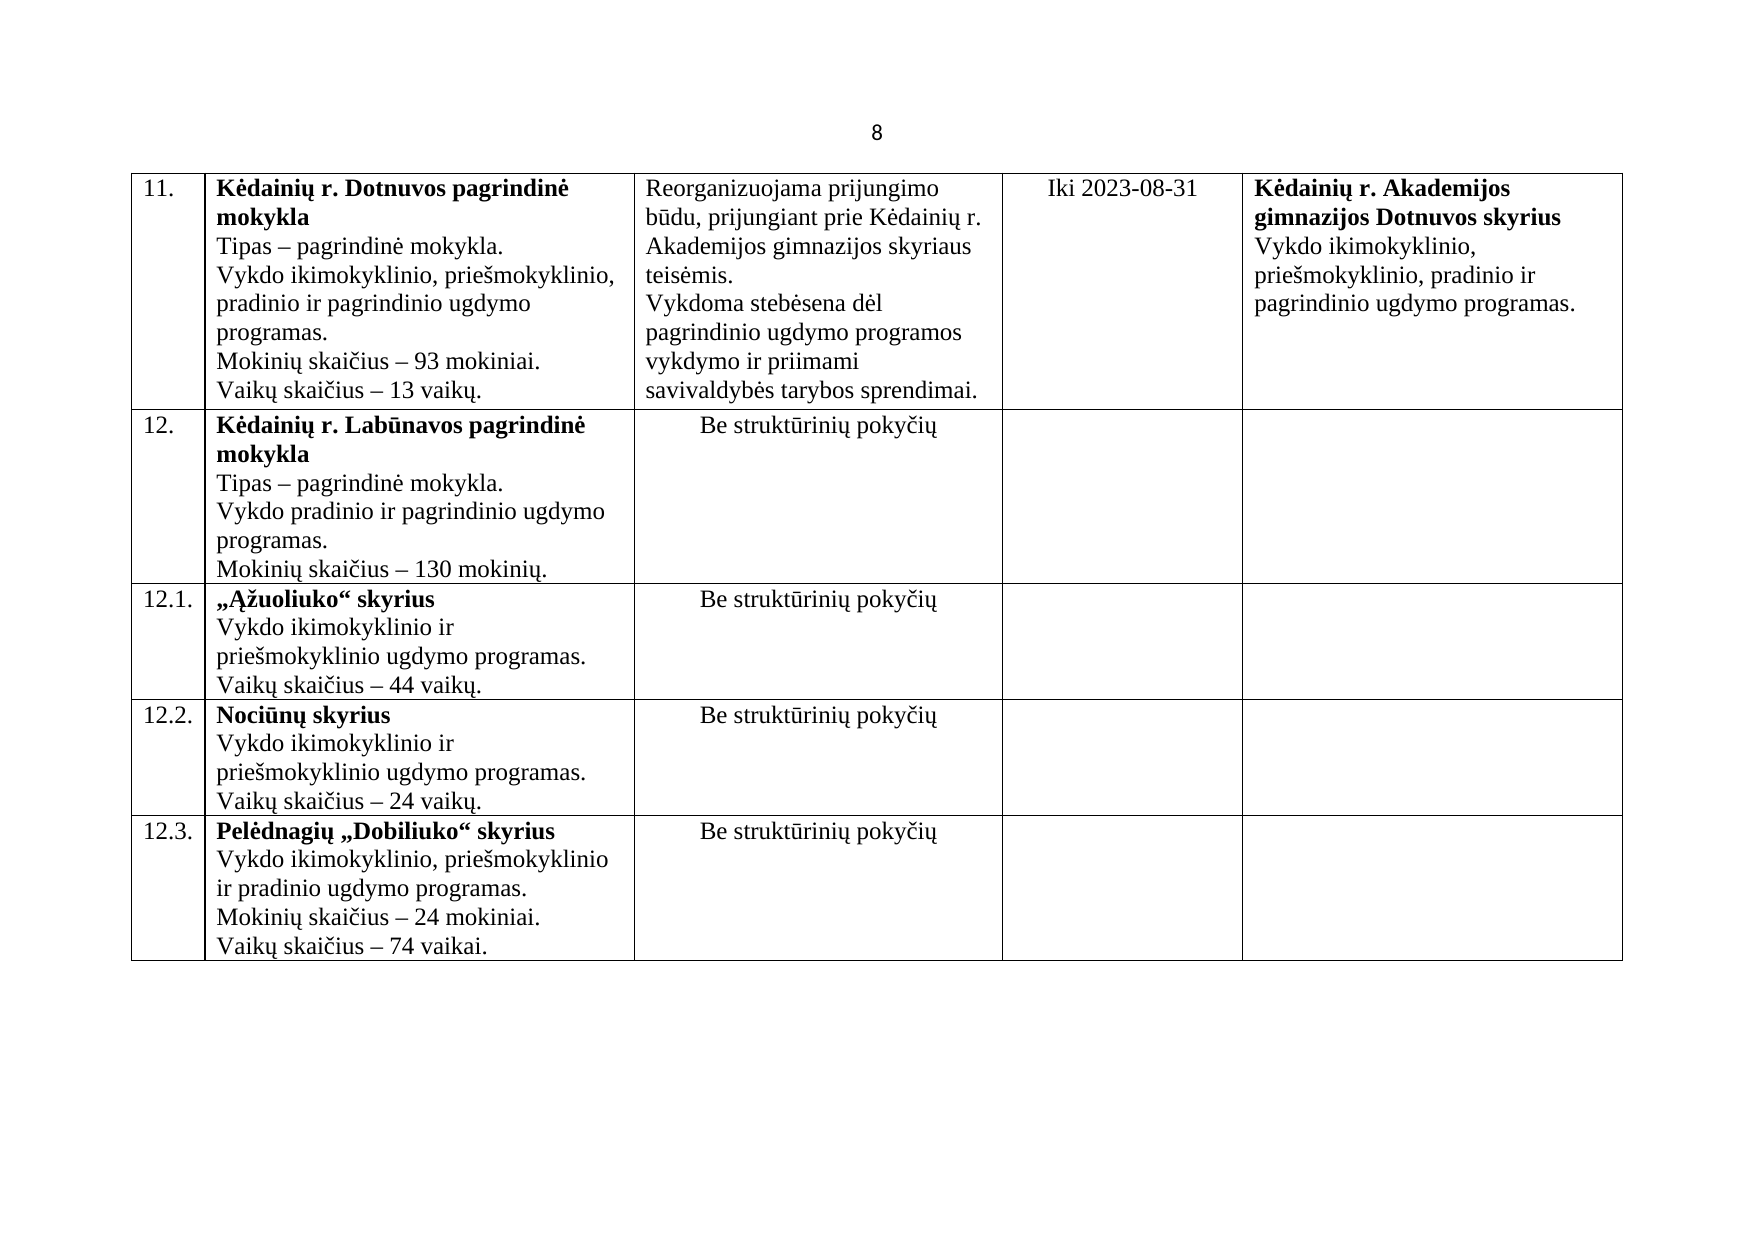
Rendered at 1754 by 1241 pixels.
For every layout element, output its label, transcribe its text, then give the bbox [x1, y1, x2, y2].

table_cell Reorganizuojama prijungimo būdu, prijungiant prie Kėdainių r. Akademijos gimnazijos skyriaus teisėmis. Vykdoma stebėsena dėl pagrindinio ugdymo programos vykdymo ir priimami savivaldybės tarybos sprendimai. [635, 174, 1002, 409]
table_cell 11. [132, 174, 204, 409]
table_cell [1003, 700, 1242, 815]
table_cell [1003, 410, 1242, 583]
table_cell „Ąžuoliuko“ skyrius Vykdo ikimokyklinio ir priešmokyklinio ugdymo programas. Vaikų skaičius – 44 vaikų. [206, 584, 634, 699]
table_cell [1003, 584, 1242, 699]
table_cell Be struktūrinių pokyčių [635, 700, 1002, 815]
table_cell Be struktūrinių pokyčių [635, 816, 1002, 959]
table_cell Nociūnų skyrius Vykdo ikimokyklinio ir priešmokyklinio ugdymo programas. Vaikų skaičius – 24 vaikų. [206, 700, 634, 815]
table_cell [1243, 700, 1622, 815]
table_cell Be struktūrinių pokyčių [635, 584, 1002, 699]
table_cell 12. [132, 410, 204, 583]
table_cell Iki 2023-08-31 [1003, 174, 1242, 409]
table_cell Kėdainių r. Akademijos gimnazijos Dotnuvos skyrius Vykdo ikimokyklinio, priešmokyklinio, pradinio ir pagrindinio ugdymo programas. [1243, 174, 1622, 409]
table_cell Kėdainių r. Labūnavos pagrindinė mokykla Tipas – pagrindinė mokykla. Vykdo pradinio ir pagrindinio ugdymo programas. Mokinių skaičius – 130 mokinių. [206, 410, 634, 583]
table_cell 12.3. [132, 816, 204, 959]
table_cell [1003, 816, 1242, 959]
table_cell Pelėdnagių „Dobiliuko“ skyrius Vykdo ikimokyklinio, priešmokyklinio ir pradinio ugdymo programas. Mokinių skaičius – 24 mokiniai. Vaikų skaičius – 74 vaikai. [206, 816, 634, 959]
table_cell [1243, 816, 1622, 959]
table_cell Kėdainių r. Dotnuvos pagrindinė mokykla Tipas – pagrindinė mokykla. Vykdo ikimokyklinio, priešmokyklinio, pradinio ir pagrindinio ugdymo programas. Mokinių skaičius – 93 mokiniai. Vaikų skaičius – 13 vaikų. [206, 174, 634, 409]
table_cell Be struktūrinių pokyčių [635, 410, 1002, 583]
table_cell [1243, 584, 1622, 699]
table_cell 12.1. [132, 584, 204, 699]
table_cell 12.2. [132, 700, 204, 815]
table_cell [1243, 410, 1622, 583]
